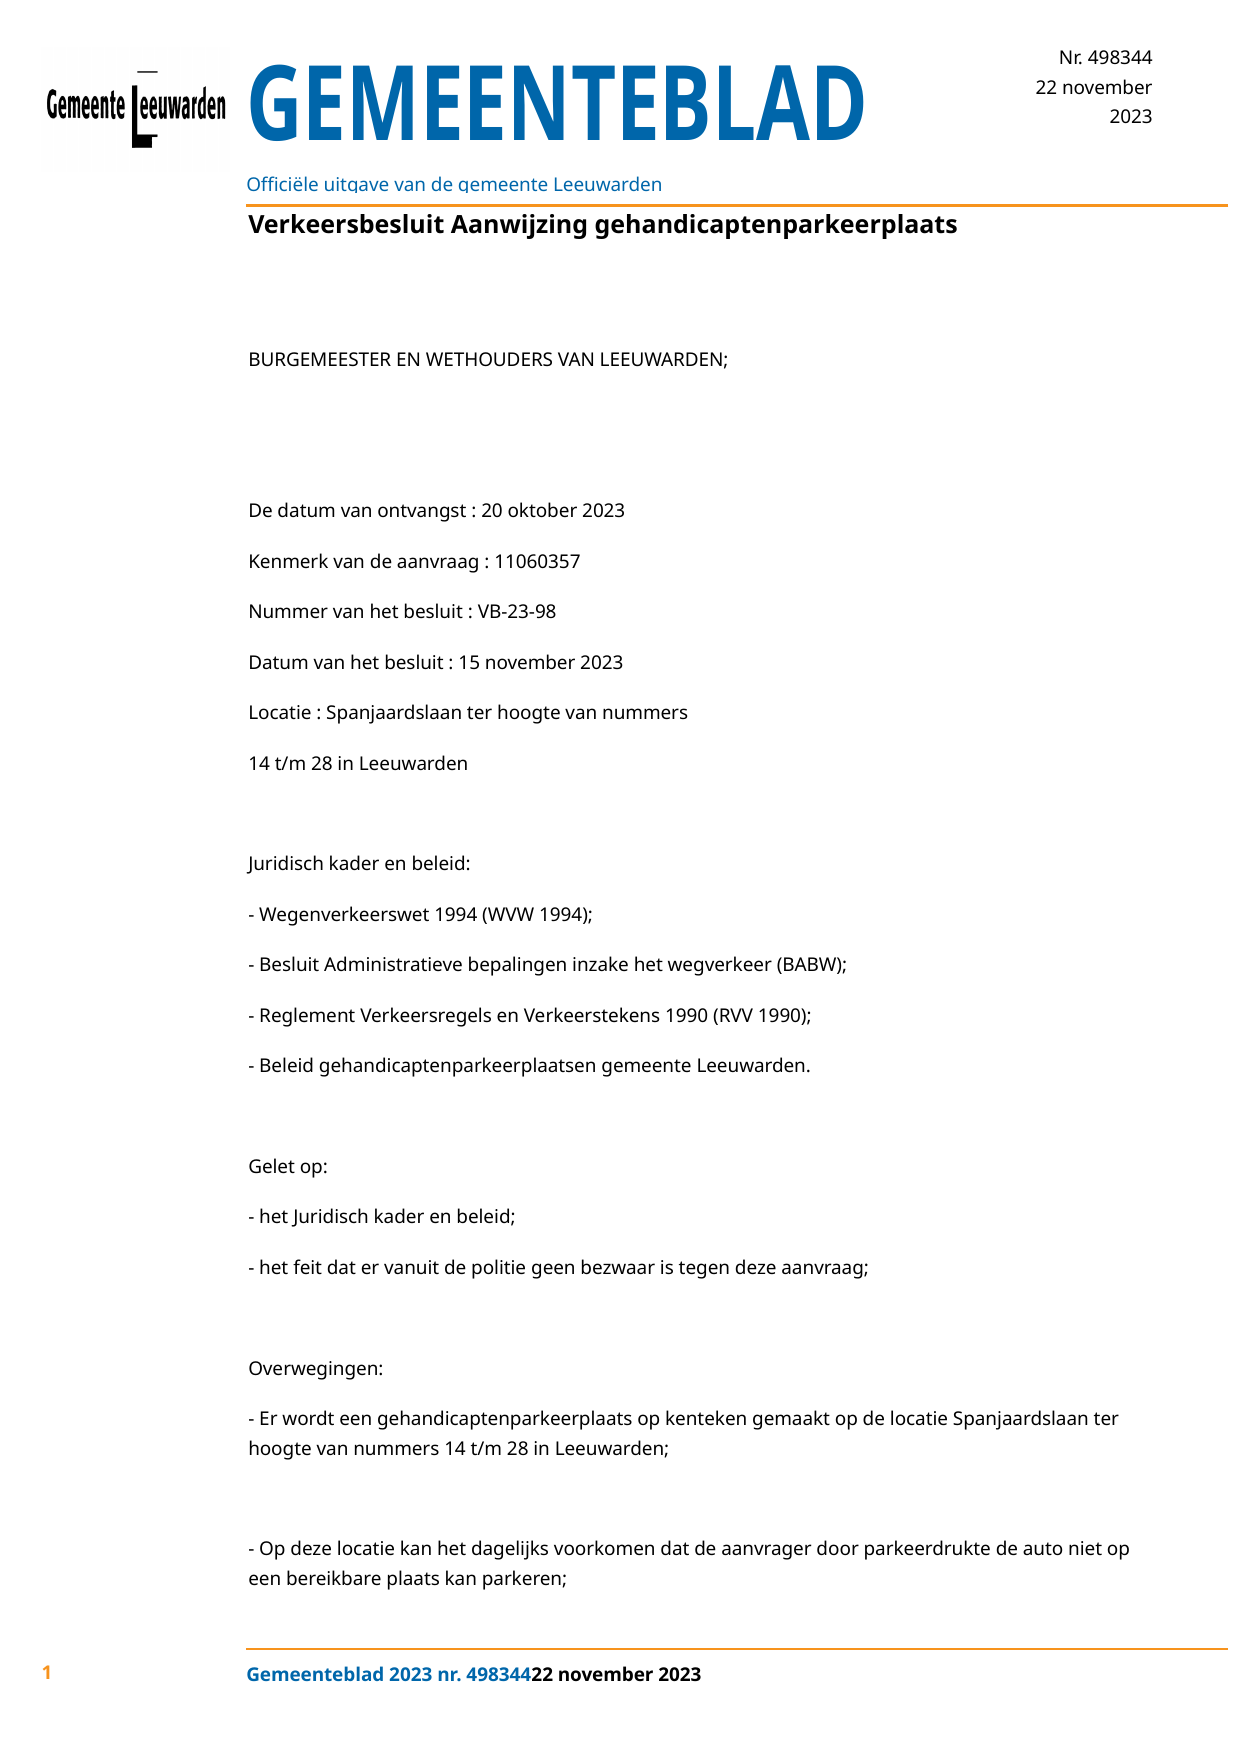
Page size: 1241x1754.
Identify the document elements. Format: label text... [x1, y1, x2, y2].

picture [41, 47, 231, 172]
text - Op deze locatie kan het dagelijks voorkomen dat de aanvrager door parkeerdrukte de auto niet op een bereikbare plaats kan parkeren; [248, 1536, 1152, 1591]
text - Er wordt een gehandicaptenparkeerplaats op kenteken gemaakt op de locatie Spanjaardslaan ter hoogte van nummers 14 t/m 28 in Leeuwarden; [248, 1405, 1152, 1461]
text Nummer van het besluit : VB-23-98 [248, 598, 1152, 624]
text Locatie : Spanjaardslaan ter hoogte van nummers [248, 699, 1152, 725]
text - Reglement Verkeersregels en Verkeerstekens 1990 (RVV 1990); [248, 1002, 1152, 1028]
text - Beleid gehandicaptenparkeerplaatsen gemeente Leeuwarden. [248, 1052, 1152, 1078]
text Verkeersbesluit Aanwijzing gehandicaptenparkeerplaats [248, 207, 1152, 241]
text BURGEMEESTER EN WETHOUDERS VAN LEEUWARDEN; [248, 346, 1152, 372]
text Datum van het besluit : 15 november 2023 [248, 649, 1152, 675]
text De datum van ontvangst : 20 oktober 2023 [248, 498, 1152, 523]
text - het Juridisch kader en beleid; [248, 1203, 1152, 1229]
text - Wegenverkeerswet 1994 (WVW 1994); [248, 901, 1152, 927]
text Juridisch kader en beleid: [248, 851, 1152, 876]
text Overwegingen: [248, 1355, 1152, 1381]
text - Besluit Administratieve bepalingen inzake het wegverkeer (BABW); [248, 951, 1152, 977]
text Kenmerk van de aanvraag : 11060357 [248, 548, 1152, 574]
text 14 t/m 28 in Leeuwarden [248, 750, 1152, 776]
text - het feit dat er vanuit de politie geen bezwaar is tegen deze aanvraag; [248, 1254, 1152, 1280]
text Gelet op: [248, 1153, 1152, 1179]
